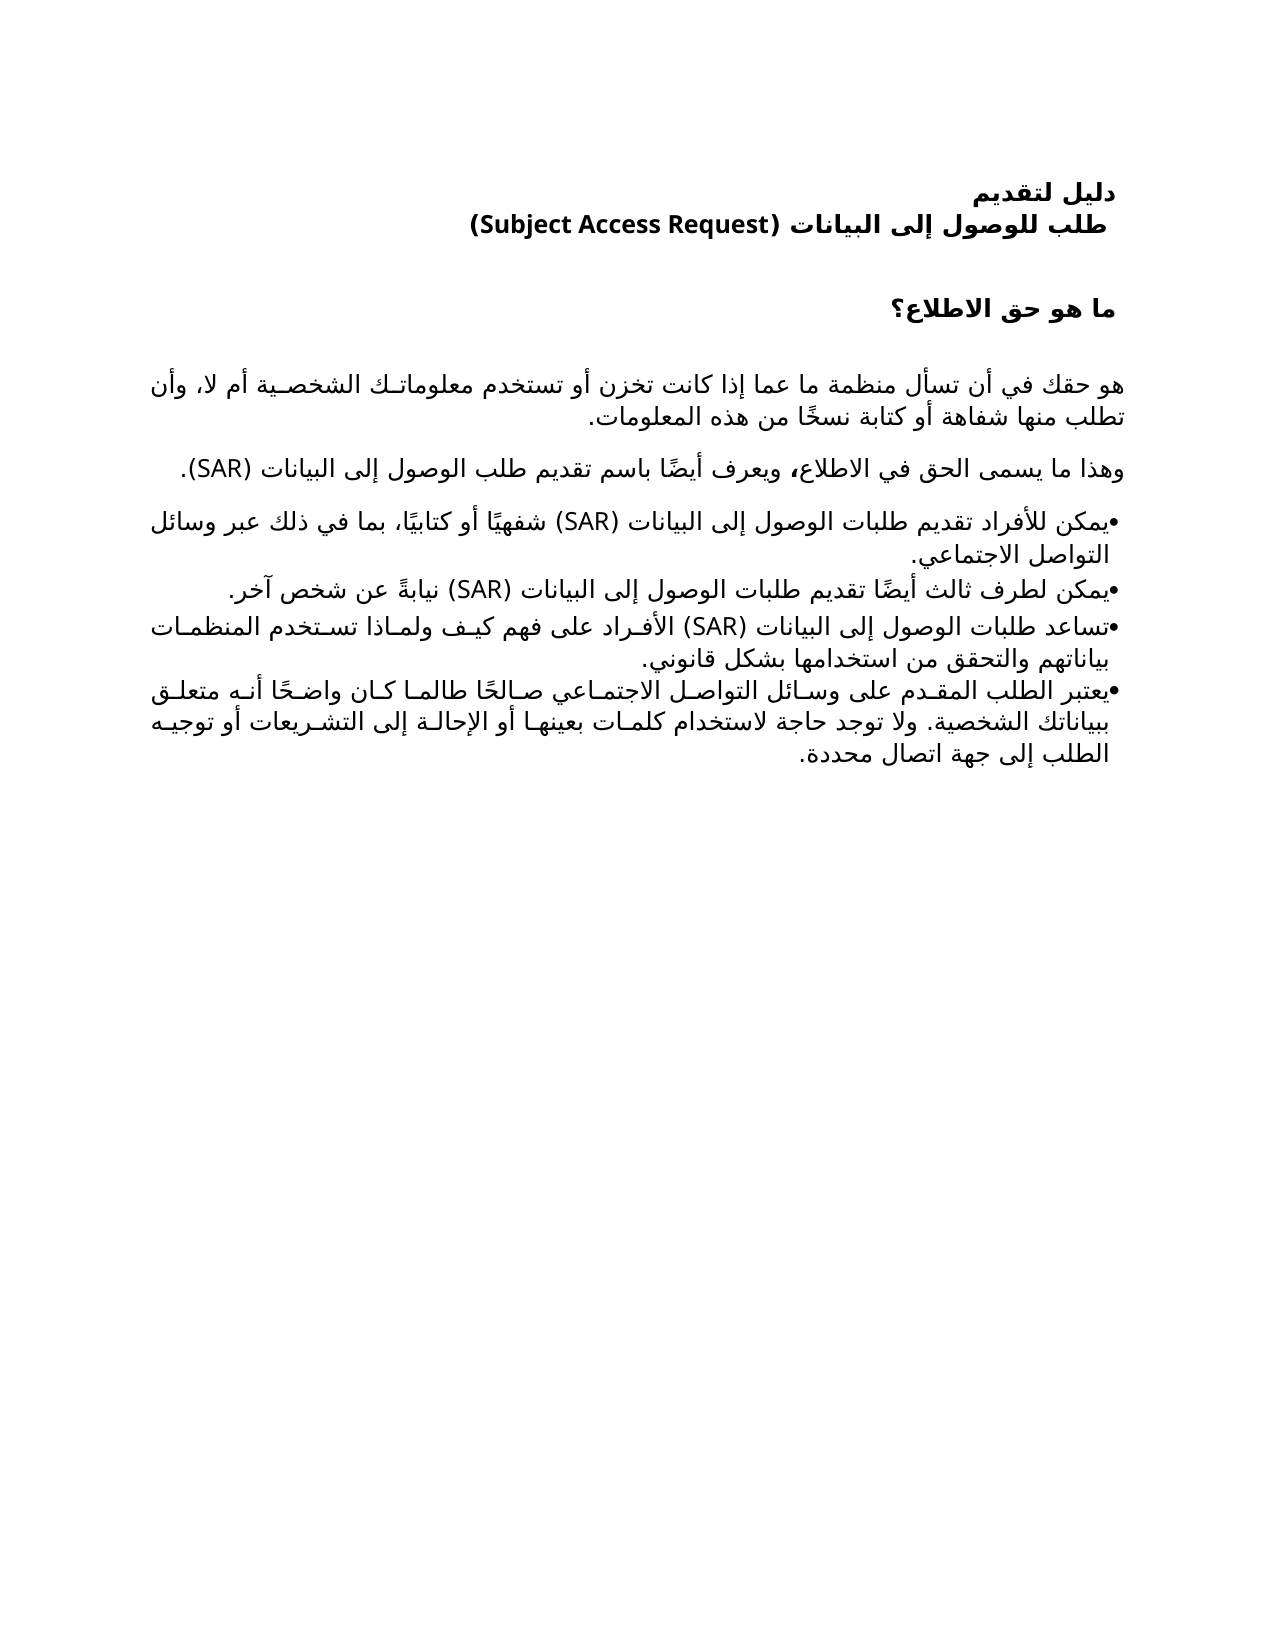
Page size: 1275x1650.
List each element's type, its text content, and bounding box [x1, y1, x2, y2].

text طلب للوصول إلى البيانات (Subject Access Request) [150, 207, 1125, 241]
list يعتبر الطلب المقدم على وسائل التواصل الاجتماعي صالحًا طالما كان واضحًا أنه متعلق ببياناتك الشخصية. ولا توجد حاجة لاستخدام كلمات بعينها أو الإحالة إلى التشريعات أو توجيه الطلب إلى جهة اتصال محددة. [150, 676, 1110, 768]
text هو حقك في أن تسأل منظمة ما عما إذا كانت تخزن أو تستخدم معلوماتك الشخصية أم لا، وأن تطلب منها شفاهة أو كتابة نسخًا من هذه المعلومات. [150, 371, 1125, 431]
list يمكن لطرف ثالث أيضًا تقديم طلبات الوصول إلى البيانات (SAR) نيابةً عن شخص آخر. [150, 572, 1110, 606]
list تساعد طلبات الوصول إلى البيانات (SAR) الأفراد على فهم كيف ولماذا تستخدم المنظمات بياناتهم والتحقق من استخدامها بشكل قانوني. [150, 608, 1110, 674]
text ما هو حق الاطلاع؟ [150, 295, 1125, 324]
text دليل لتقديم [150, 178, 1125, 207]
text وهذا ما يسمى الحق في الاطلاع، ويعرف أيضًا باسم تقديم طلب الوصول إلى البيانات (SAR). [150, 450, 1125, 484]
list يمكن للأفراد تقديم طلبات الوصول إلى البيانات (SAR) شفهيًا أو كتابيًا، بما في ذلك عبر وسائل التواصل الاجتماعي. [150, 504, 1110, 569]
